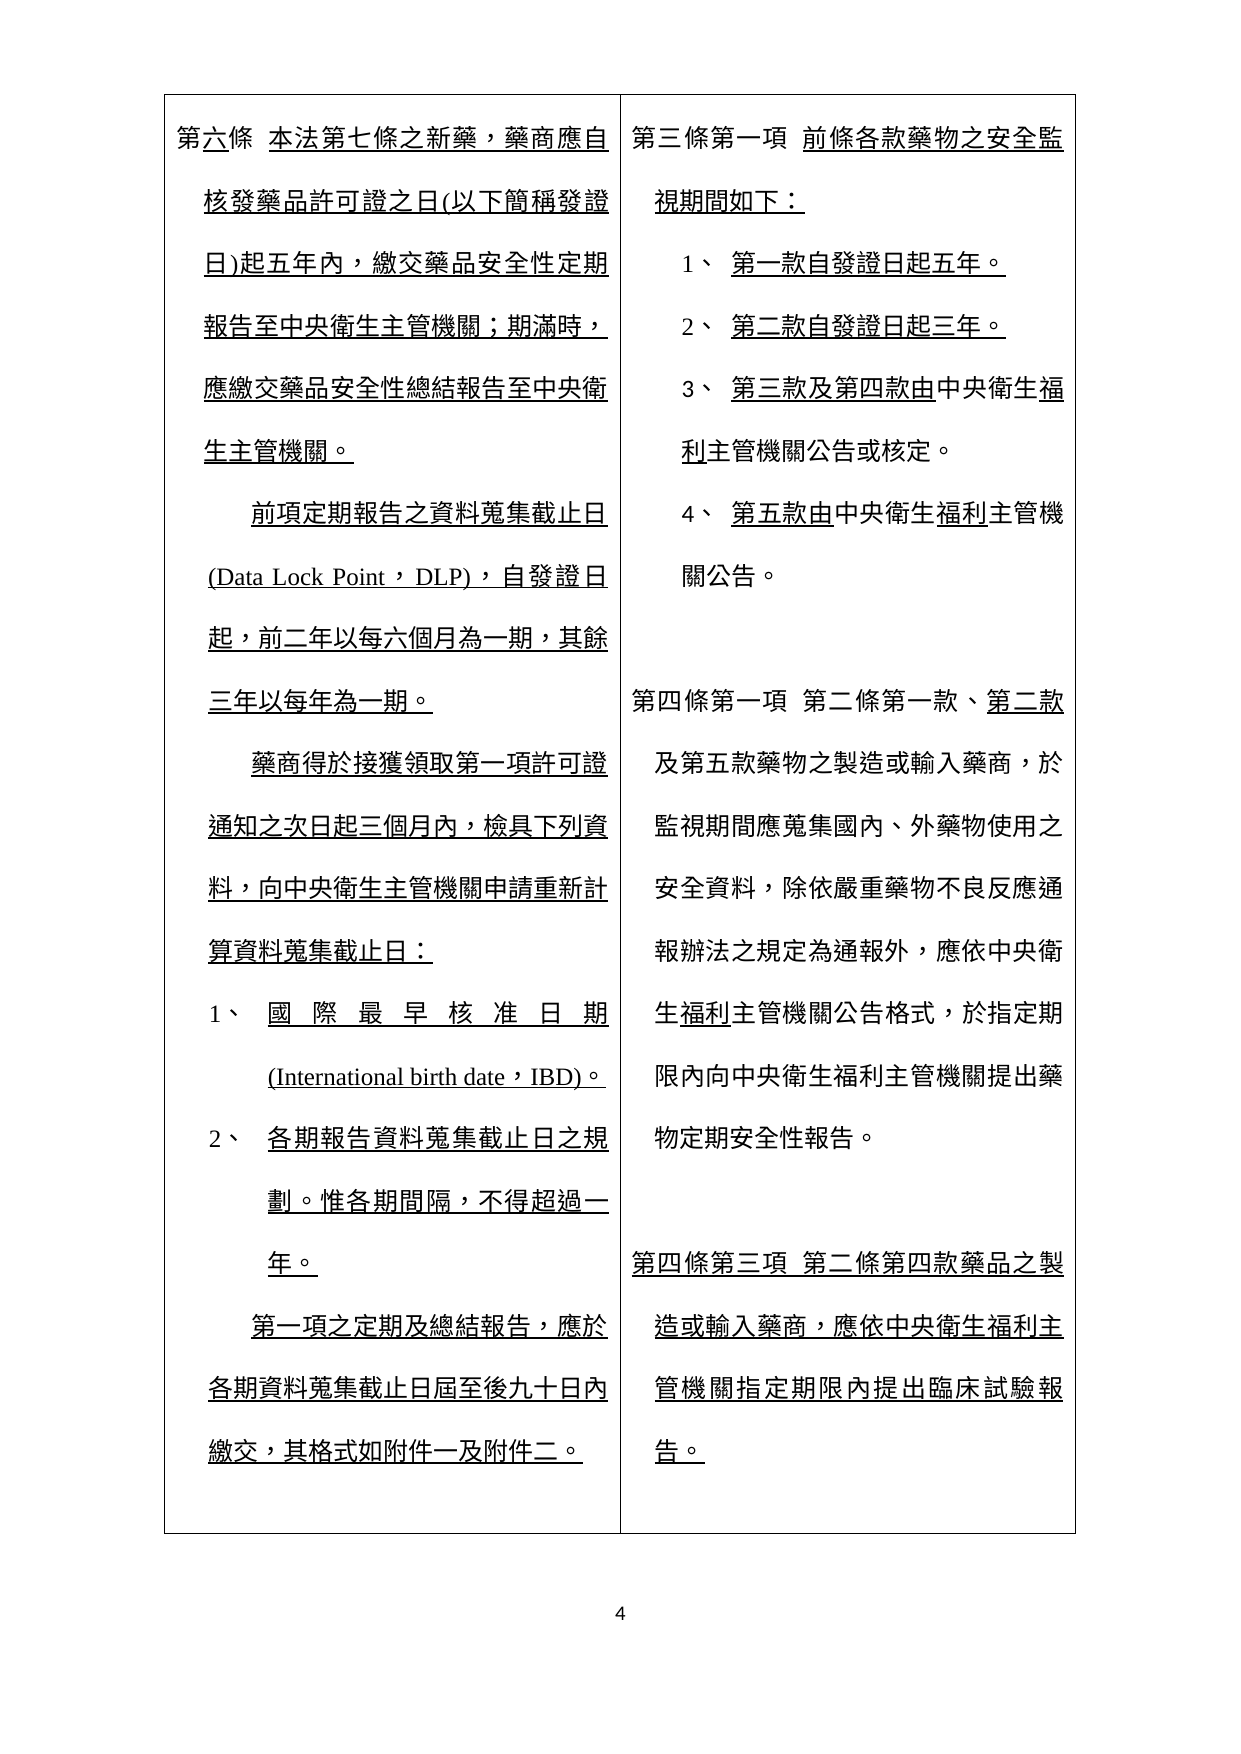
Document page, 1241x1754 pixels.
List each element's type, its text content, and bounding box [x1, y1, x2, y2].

table_cell 第六條 本法第七條之新藥，藥商應自核發藥品許可證之日(以下簡稱發證日)起五年內，繳交藥品安全性定期報告至中央衛生主管機關；期滿時，應繳交藥品安全性總結報告至中央衛生主管機關。 前項定期報告之資料蒐集截止日(Data Lock Point，DLP)，自發證日起，前二年以每六個月為一期，其餘三年以每年為一期。 藥商得於接獲領取第一項許可證通知之次日起三個月內，檢具下列資料，向中央衛生主管機關申請重新計算資料蒐集截止日： 國際最早核准日期 (International birth date，IBD)。 各期報告資料蒐集截止日之規劃。惟各期間隔，不得超過一年。 第一項之定期及總結報告，應於各期資料蒐集截止日屆至後九十日內繳交，其格式如附件一及附件二。 [165, 95, 620, 1533]
table_cell 第三條第一項 前條各款藥物之安全監視期間如下： 第一款自發證日起五年。 第二款自發證日起三年。 第三款及第四款由中央衛生福利主管機關公告或核定。 第五款由中央衛生福利主管機關公告。 第四條第一項 第二條第一款、第二款及第五款藥物之製造或輸入藥商，於監視期間應蒐集國內、外藥物使用之安全資料，除依嚴重藥物不良反應通報辦法之規定為通報外，應依中央衛生福利主管機關公告格式，於指定期限內向中央衛生福利主管機關提出藥物定期安全性報告。 第四條第三項 第二條第四款藥品之製造或輸入藥商，應依中央衛生福利主管機關指定期限內提出臨床試驗報告。 [621, 95, 1075, 1533]
